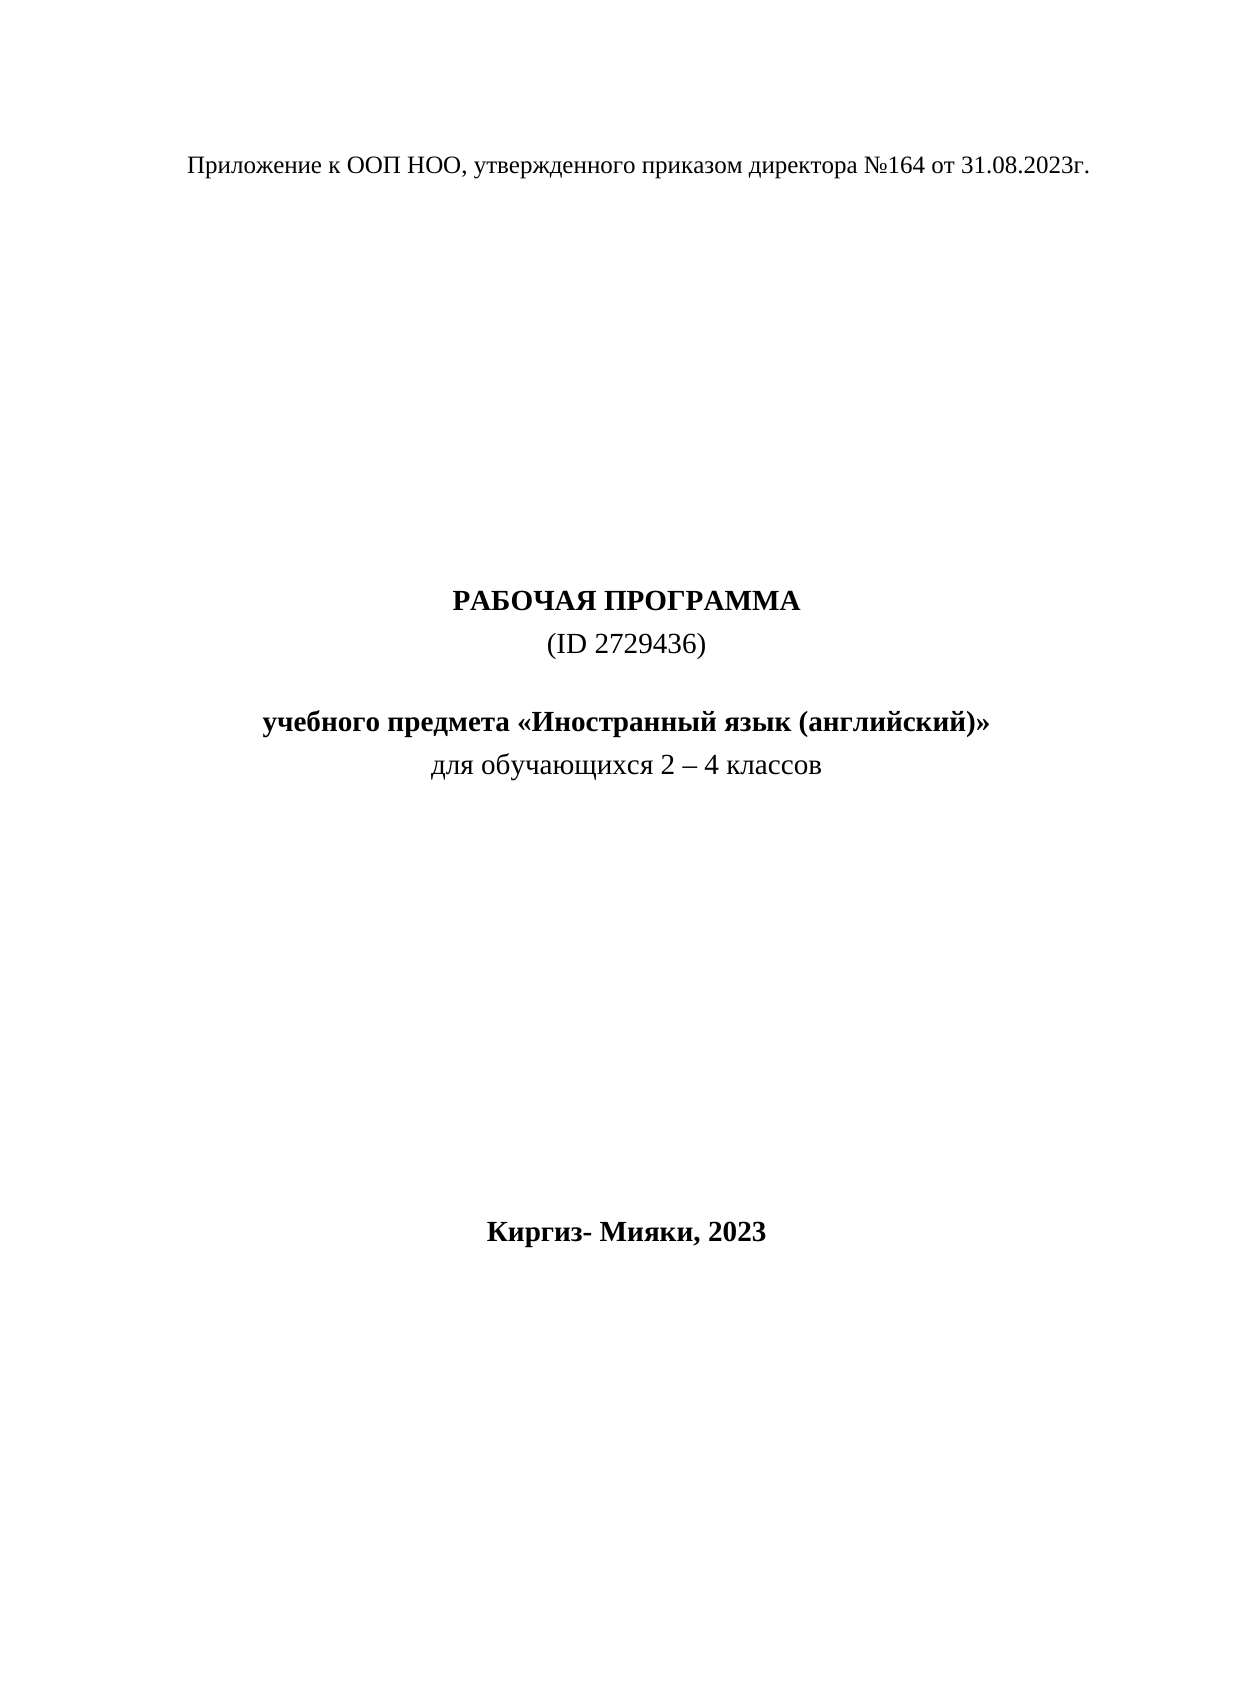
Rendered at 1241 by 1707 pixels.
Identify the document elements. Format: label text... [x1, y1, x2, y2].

text для обучающихся 2 – 4 классов [162, 740, 1090, 783]
text ‌ [162, 430, 1090, 464]
text учебного предмета «Иностранный язык (английский)» [162, 698, 1090, 740]
text Приложение к ООП НОО, утвержденного приказом директора №164 от 31.08.2023г. [162, 150, 1090, 179]
text (ID 2729436) [162, 619, 1090, 662]
text ​Киргиз- Мияки,‌ 2023‌​ [162, 1214, 1090, 1247]
text РАБОЧАЯ ПРОГРАММА [162, 577, 1090, 619]
